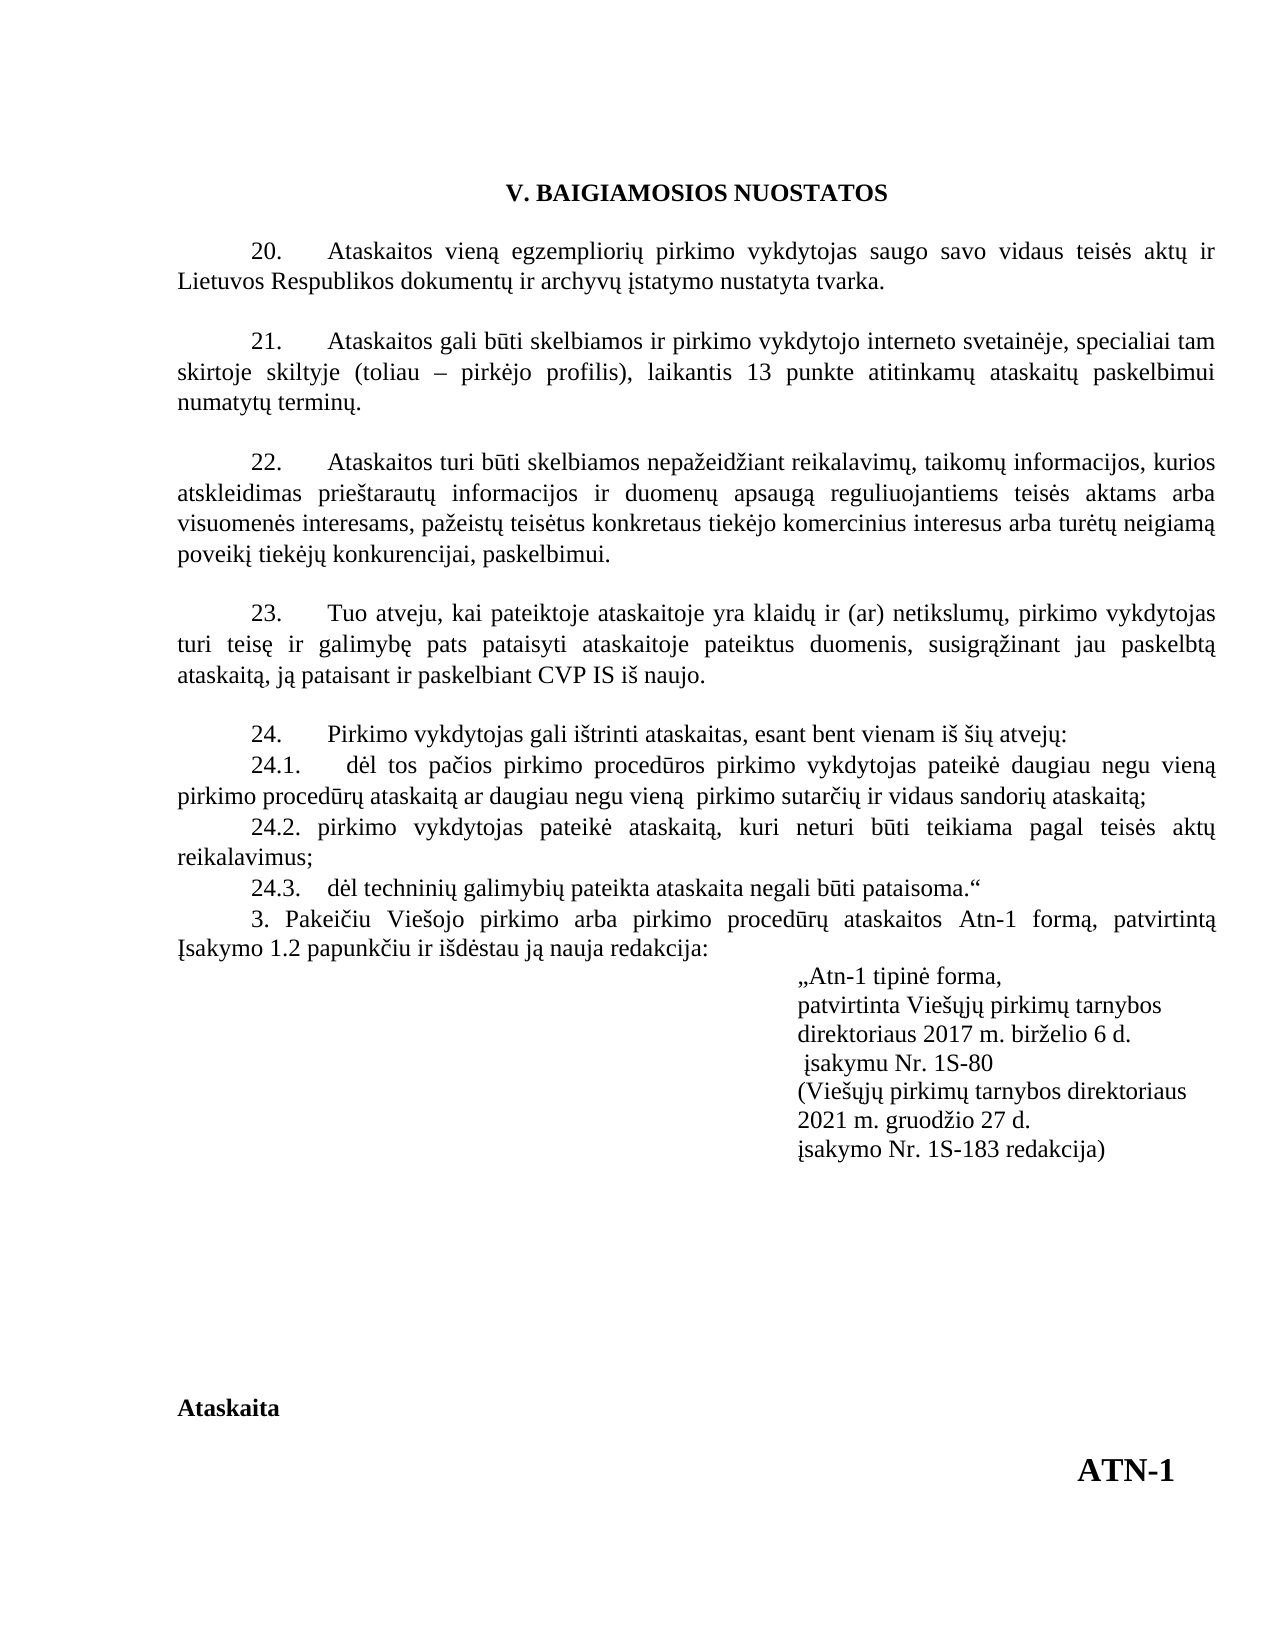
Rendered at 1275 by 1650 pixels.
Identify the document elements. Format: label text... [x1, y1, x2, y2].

text 22. Ataskaitos turi būti skelbiamos nepažeidžiant reikalavimų, taikomų informacijos, kurios atskleidimas prieštarautų informacijos ir duomenų apsaugą reguliuojantiems teisės aktams arba visuomenės interesams, pažeistų teisėtus konkretaus tiekėjo komercinius interesus arba turėtų neigiamą poveikį tiekėjų konkurencijai, paskelbimui. [177, 447, 1216, 568]
text patvirtinta Viešųjų pirkimų tarnybos [210, 990, 1216, 1019]
text 24. Pirkimo vykdytojas gali ištrinti ataskaitas, esant bent vienam iš šių atvejų: [177, 719, 1216, 748]
text 20. Ataskaitos vieną egzempliorių pirkimo vykdytojas saugo savo vidaus teisės aktų ir Lietuvos Respublikos dokumentų ir archyvų įstatymo nustatyta tvarka. [177, 236, 1216, 295]
text įsakymu Nr. 1S-80 [210, 1048, 1216, 1076]
text įsakymo Nr. 1S-183 redakcija) [210, 1134, 1216, 1163]
text 3. Pakeičiu Viešojo pirkimo arba pirkimo procedūrų ataskaitos Atn-1 formą, patvirtintą Įsakymo 1.2 papunkčiu ir išdėstau ją nauja redakcija: [177, 904, 1216, 961]
text 23. Tuo atveju, kai pateiktoje ataskaitoje yra klaidų ir (ar) netikslumų, pirkimo vykdytojas turi teisę ir galimybę pats pataisyti ataskaitoje pateiktus duomenis, susigrąžinant jau paskelbtą ataskaitą, ją pataisant ir paskelbiant CVP IS iš naujo. [177, 598, 1216, 689]
text V. BAIGIAMOSIOS NUOSTATOS [177, 178, 1216, 207]
text 21. Ataskaitos gali būti skelbiamos ir pirkimo vykdytojo interneto svetainėje, specialiai tam skirtoje skiltyje (toliau – pirkėjo profilis), laikantis 13 punkte atitinkamų ataskaitų paskelbimui numatytų terminų. [177, 326, 1216, 416]
text ATN-1 [177, 1450, 1216, 1488]
text 24.2. pirkimo vykdytojas pateikė ataskaitą, kuri neturi būti teikiama pagal teisės aktų reikalavimus; [177, 812, 1216, 871]
text (Viešųjų pirkimų tarnybos direktoriaus [210, 1076, 1216, 1105]
text „Atn-1 tipinė forma, [210, 961, 1216, 990]
text Ataskaita [177, 1393, 1216, 1421]
text 24.1. dėl tos pačios pirkimo procedūros pirkimo vykdytojas pateikė daugiau negu vieną pirkimo procedūrų ataskaitą ar daugiau negu vieną pirkimo sutarčių ir vidaus sandorių ataskaitą; [177, 750, 1216, 810]
text 24.3. dėl techninių galimybių pateikta ataskaita negali būti pataisoma.“ [177, 873, 1216, 902]
text direktoriaus 2017 m. birželio 6 d. [210, 1019, 1216, 1048]
text 2021 m. gruodžio 27 d. [210, 1105, 1216, 1134]
